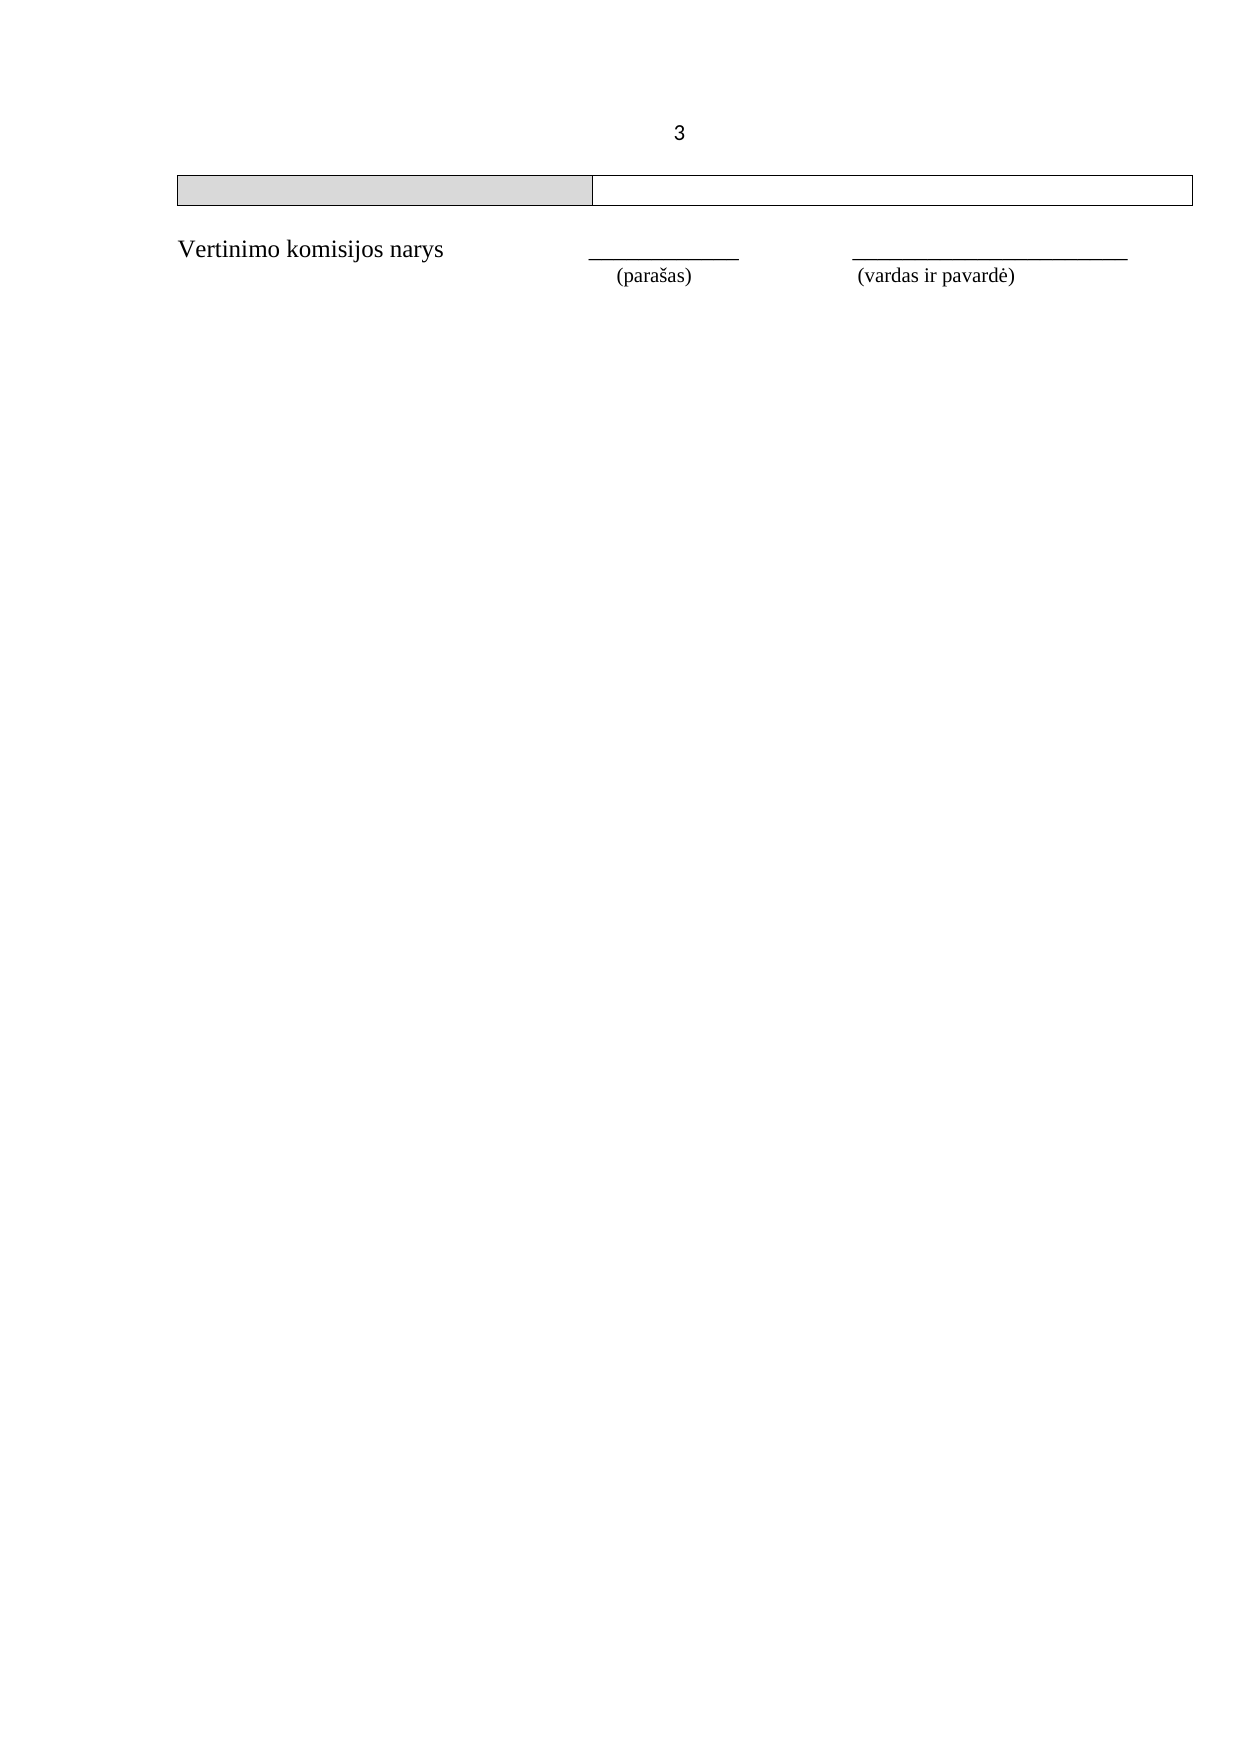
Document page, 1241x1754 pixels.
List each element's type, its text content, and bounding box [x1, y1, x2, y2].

text (parašas) (vardas ir pavardė) [177, 263, 1181, 287]
text Vertinimo komisijos narys ____________ ______________________ [177, 234, 1181, 263]
table_cell [593, 176, 1192, 205]
table_cell [178, 176, 592, 205]
